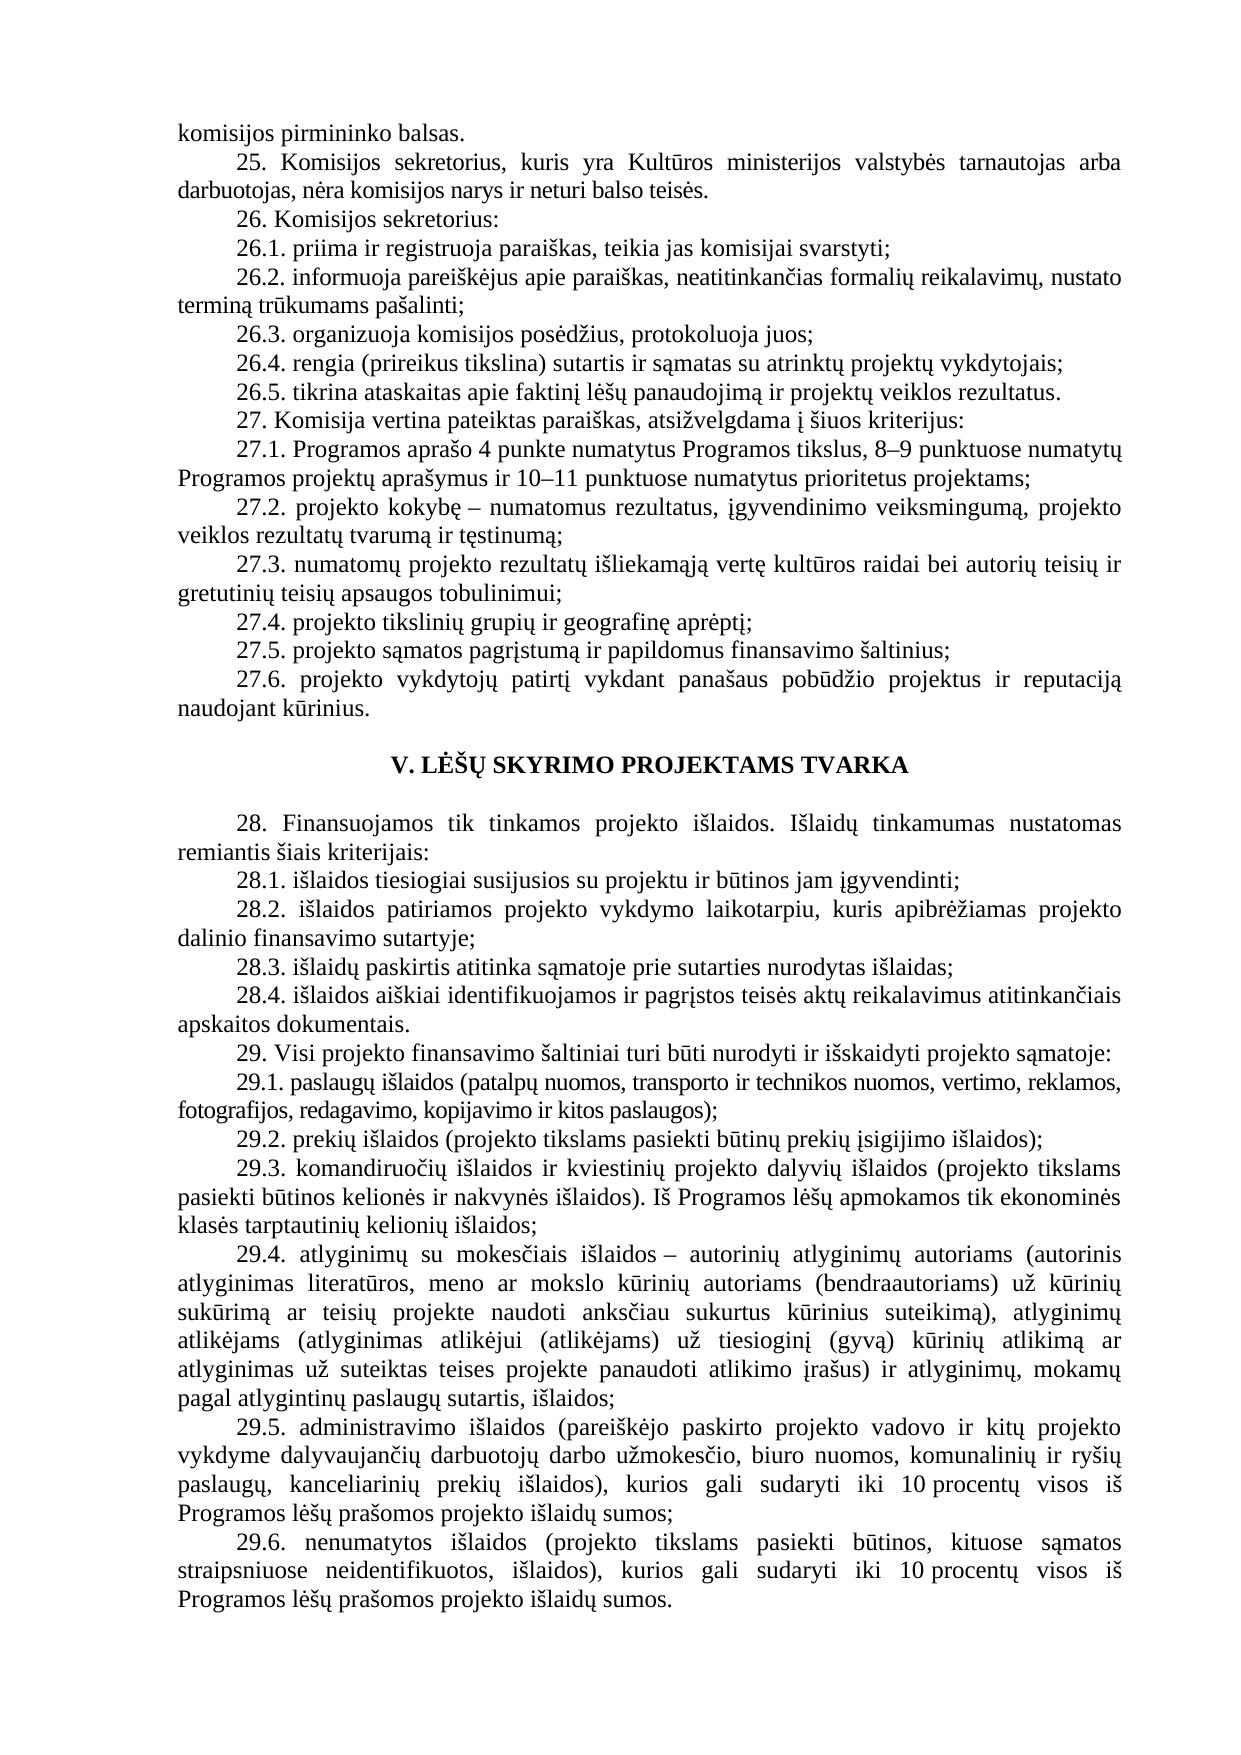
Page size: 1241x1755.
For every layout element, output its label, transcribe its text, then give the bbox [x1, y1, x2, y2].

text 26.1. priima ir registruoja paraiškas, teikia jas komisijai svarstyti; [177, 233, 1122, 262]
text 25. Komisijos sekretorius, kuris yra Kultūros ministerijos valstybės tarnautojas arba darbuotojas, nėra komisijos narys ir neturi balso teisės. [177, 147, 1122, 204]
text 29.6. nenumatytos išlaidos (projekto tikslams pasiekti būtinos, kituose sąmatos straipsniuose neidentifikuotos, išlaidos), kurios gali sudaryti iki 10 procentų visos iš Programos lėšų prašomos projekto išlaidų sumos. [177, 1527, 1122, 1613]
text 27.4. projekto tikslinių grupių ir geografinę aprėptį; [177, 607, 1122, 636]
text 28.2. išlaidos patiriamos projekto vykdymo laikotarpiu, kuris apibrėžiamas projekto dalinio finansavimo sutartyje; [177, 894, 1122, 952]
text 27.5. projekto sąmatos pagrįstumą ir papildomus finansavimo šaltinius; [177, 636, 1122, 664]
text 26.4. rengia (prireikus tikslina) sutartis ir sąmatas su atrinktų projektų vykdytojais; [177, 348, 1122, 377]
text 29.3. komandiruočių išlaidos ir kviestinių projekto dalyvių išlaidos (projekto tikslams pasiekti būtinos kelionės ir nakvynės išlaidos). Iš Programos lėšų apmokamos tik ekonominės klasės tarptautinių kelionių išlaidos; [177, 1153, 1122, 1239]
text 29.1. paslaugų išlaidos (patalpų nuomos, transporto ir technikos nuomos, vertimo, reklamos, fotografijos, redagavimo, kopijavimo ir kitos paslaugos); [177, 1067, 1122, 1124]
text 27. Komisija vertina pateiktas paraiškas, atsižvelgdama į šiuos kriterijus: [177, 406, 1122, 434]
text 26. Komisijos sekretorius: [177, 204, 1122, 233]
text 27.6. projekto vykdytojų patirtį vykdant panašaus pobūdžio projektus ir reputaciją naudojant kūrinius. [177, 664, 1122, 722]
text 26.3. organizuoja komisijos posėdžius, protokoluoja juos; [177, 319, 1122, 348]
text 26.2. informuoja pareiškėjus apie paraiškas, neatitinkančias formalių reikalavimų, nustato terminą trūkumams pašalinti; [177, 262, 1122, 319]
text 29.4. atlyginimų su mokesčiais išlaidos – autorinių atlyginimų autoriams (autorinis atlyginimas literatūros, meno ar mokslo kūrinių autoriams (bendraautoriams) už kūrinių sukūrimą ar teisių projekte naudoti anksčiau sukurtus kūrinius suteikimą), atlyginimų atlikėjams (atlyginimas atlikėjui (atlikėjams) už tiesioginį (gyvą) kūrinių atlikimą ar atlyginimas už suteiktas teises projekte panaudoti atlikimo įrašus) ir atlyginimų, mokamų pagal atlygintinų paslaugų sutartis, išlaidos; [177, 1239, 1122, 1412]
text 29. Visi projekto finansavimo šaltiniai turi būti nurodyti ir išskaidyti projekto sąmatoje: [177, 1038, 1122, 1067]
text 27.1. Programos aprašo 4 punkte numatytus Programos tikslus, 8–9 punktuose numatytų Programos projektų aprašymus ir 10–11 punktuose numatytus prioritetus projektams; [177, 434, 1122, 492]
text 28.1. išlaidos tiesiogiai susijusios su projektu ir būtinos jam įgyvendinti; [177, 866, 1122, 894]
text 29.5. administravimo išlaidos (pareiškėjo paskirto projekto vadovo ir kitų projekto vykdyme dalyvaujančių darbuotojų darbo užmokesčio, biuro nuomos, komunalinių ir ryšių paslaugų, kanceliarinių prekių išlaidos), kurios gali sudaryti iki 10 procentų visos iš Programos lėšų prašomos projekto išlaidų sumos; [177, 1412, 1122, 1527]
text 29.2. prekių išlaidos (projekto tikslams pasiekti būtinų prekių įsigijimo išlaidos); [177, 1124, 1122, 1153]
text 28.4. išlaidos aiškiai identifikuojamos ir pagrįstos teisės aktų reikalavimus atitinkančiais apskaitos dokumentais. [177, 981, 1122, 1038]
text 27.2. projekto kokybę – numatomus rezultatus, įgyvendinimo veiksmingumą, projekto veiklos rezultatų tvarumą ir tęstinumą; [177, 492, 1122, 549]
text 26.5. tikrina ataskaitas apie faktinį lėšų panaudojimą ir projektų veiklos rezultatus. [177, 377, 1122, 406]
text V. LĖŠŲ SKYRIMO PROJEKTAMS TVARKA [177, 751, 1122, 779]
text 27.3. numatomų projekto rezultatų išliekamąją vertę kultūros raidai bei autorių teisių ir gretutinių teisių apsaugos tobulinimui; [177, 549, 1122, 607]
text 28.3. išlaidų paskirtis atitinka sąmatoje prie sutarties nurodytas išlaidas; [177, 952, 1122, 981]
text komisijos pirmininko balsas. [177, 118, 1122, 147]
text 28. Finansuojamos tik tinkamos projekto išlaidos. Išlaidų tinkamumas nustatomas remiantis šiais kriterijais: [177, 808, 1122, 866]
